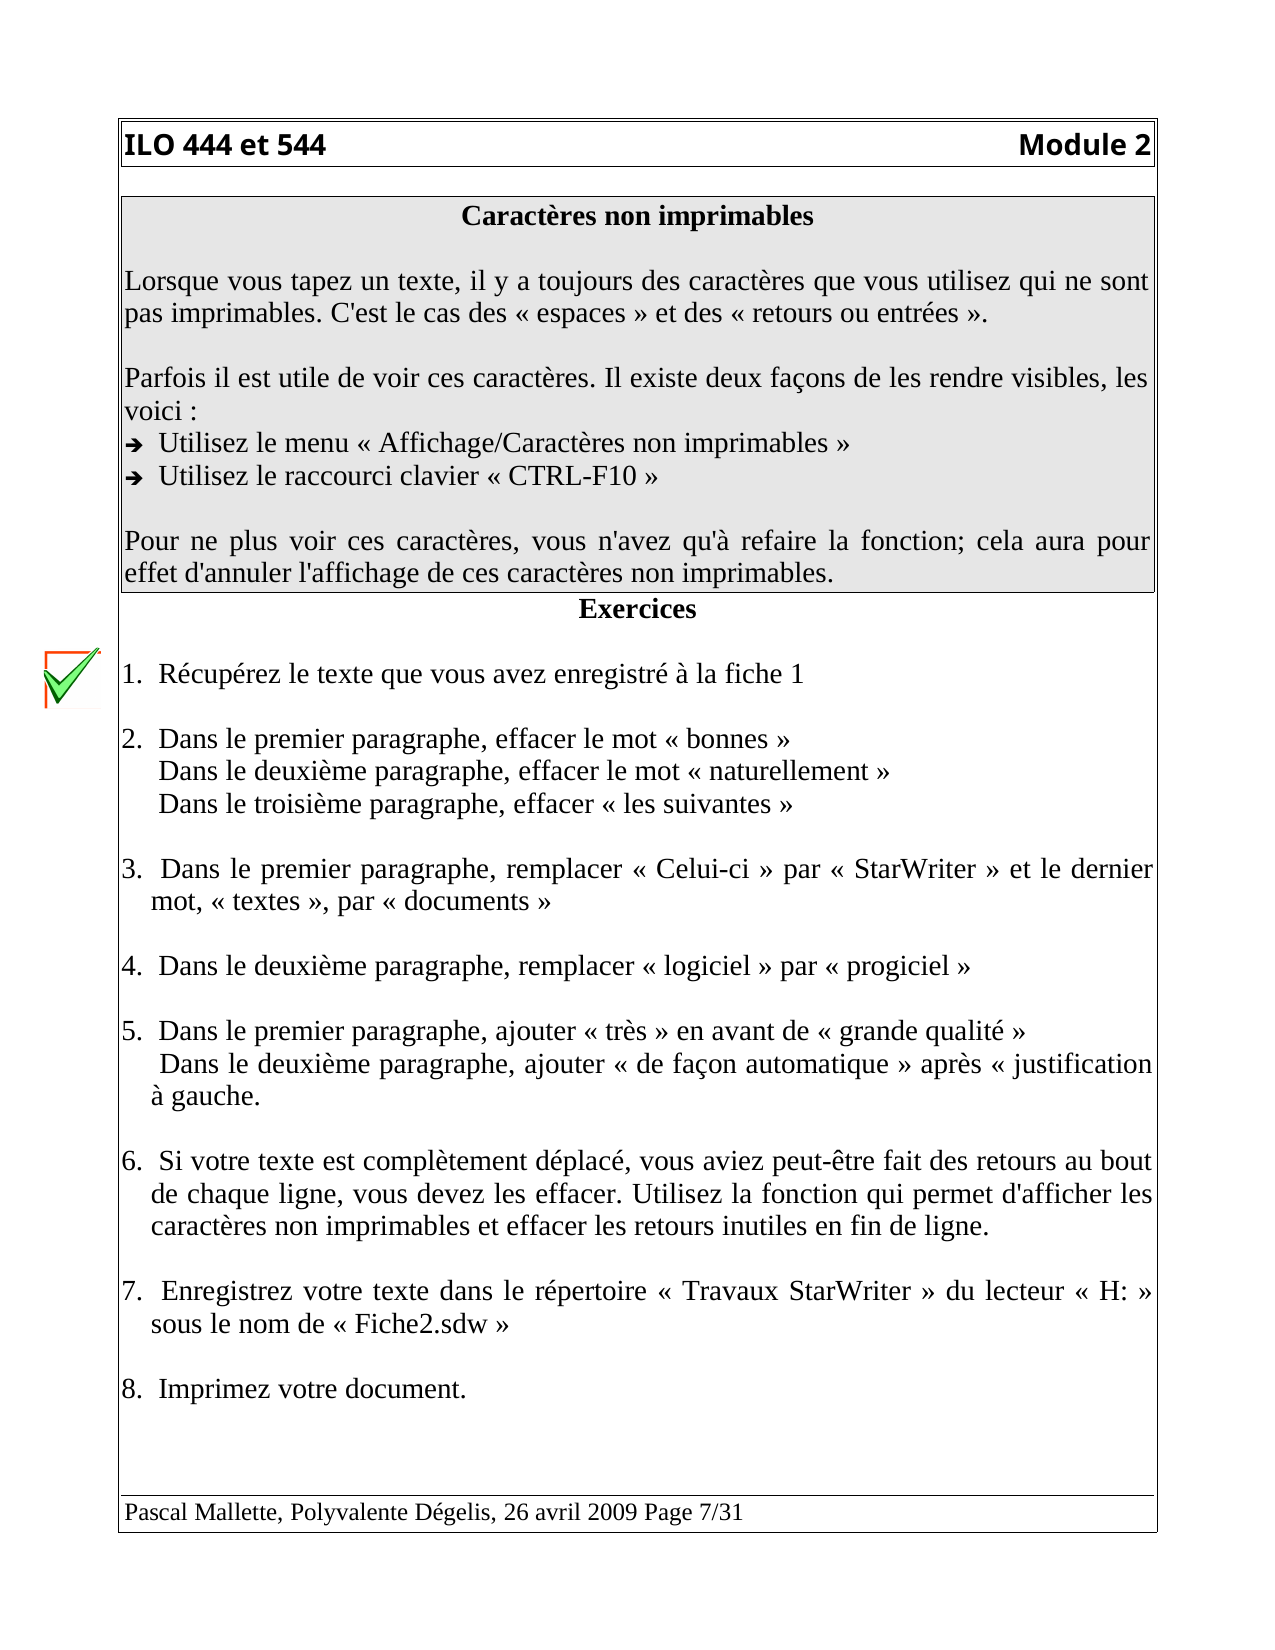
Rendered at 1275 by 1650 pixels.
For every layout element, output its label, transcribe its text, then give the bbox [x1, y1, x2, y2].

text Pour ne plus voir ces caractères, vous n'avez qu'à refaire la fonction; cela aura pour effet d'annuler l'affichage de ces caractères non imprimables. [122, 521, 1154, 592]
list Dans le deuxième paragraphe, remplacer « logiciel » par « progiciel » [121, 950, 1154, 982]
text Parfois il est utile de voir ces caractères. Il existe deux façons de les rendre visibles, les voici : [122, 359, 1154, 424]
text Caractères non imprimables [122, 197, 1154, 229]
text Exercices [121, 593, 1154, 625]
list Dans le premier paragraphe, effacer le mot « bonnes » [121, 722, 1154, 755]
list Dans le deuxième paragraphe, ajouter « de façon automatique » après « justification à gauche. [121, 1047, 1154, 1112]
list Utilisez le menu « Affichage/Caractères non imprimables » [122, 424, 1154, 456]
list Enregistrez votre texte dans le répertoire « Travaux StarWriter » du lecteur « H: » sous le nom de « Fiche2.sdw » [121, 1275, 1154, 1340]
list Imprimez votre document. [121, 1372, 1154, 1405]
list Dans le premier paragraphe, remplacer « Celui-ci » par « StarWriter » et le dernier mot, « textes », par « documents » [121, 852, 1154, 917]
list Récupérez le texte que vous avez enregistré à la fiche 1 [121, 657, 1154, 690]
list Dans le troisième paragraphe, effacer « les suivantes » [121, 787, 1154, 820]
list Dans le premier paragraphe, ajouter « très » en avant de « grande qualité » [121, 1015, 1154, 1047]
text Lorsque vous tapez un texte, il y a toujours des caractères que vous utilisez qui ne sont pas imprimables. C'est le cas des « espaces » et des « retours ou entrées ». [122, 261, 1154, 326]
list Dans le deuxième paragraphe, effacer le mot « naturellement » [121, 755, 1154, 787]
list Si votre texte est complètement déplacé, vous aviez peut-être fait des retours au bout de chaque ligne, vous devez les effacer. Utilisez la fonction qui permet d'afficher les caractères non imprimables et effacer les retours inutiles en fin de ligne. [121, 1145, 1154, 1242]
list Utilisez le raccourci clavier « CTRL-F10 » [122, 456, 1154, 489]
